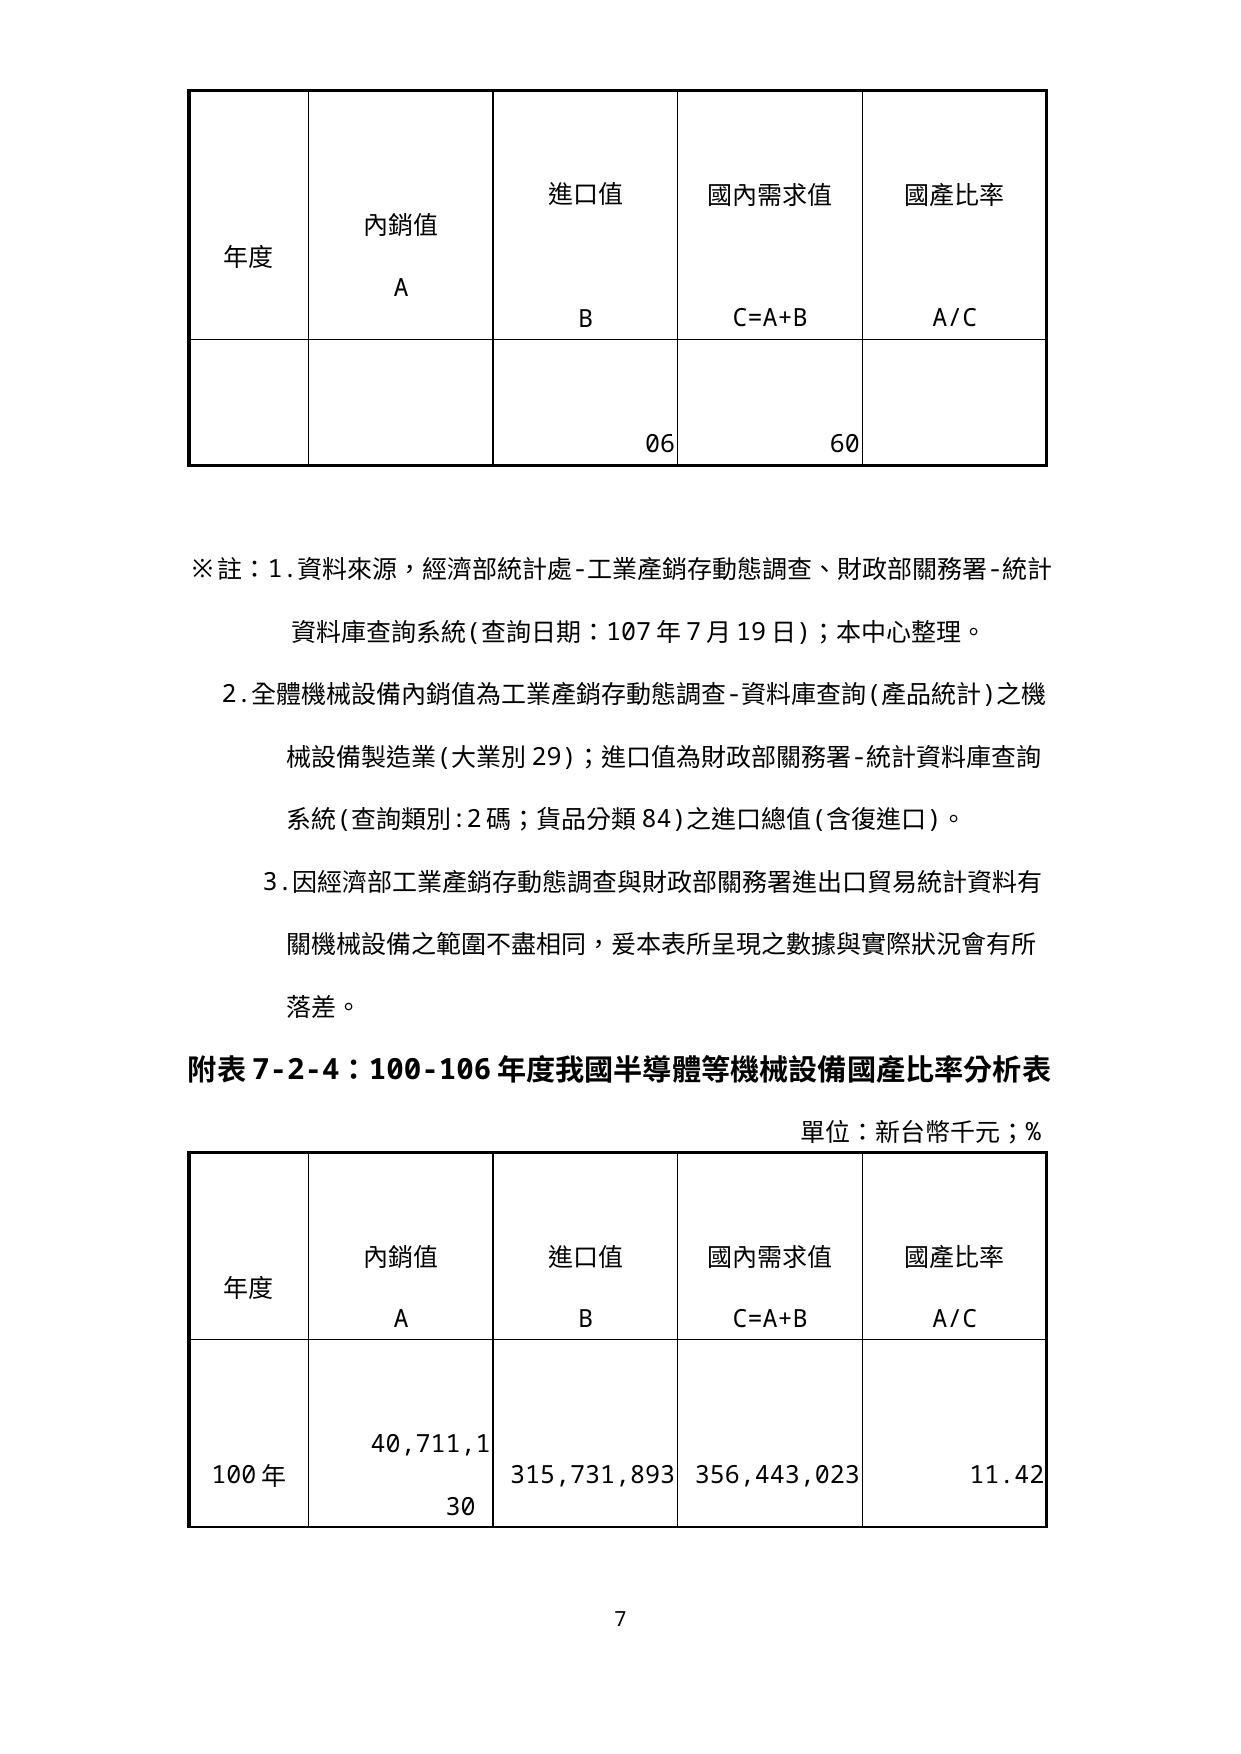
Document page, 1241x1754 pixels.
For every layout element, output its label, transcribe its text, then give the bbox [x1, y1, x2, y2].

table_header 國內需求值 C=A+B [678, 92, 862, 338]
text ※註：1.資料來源，經濟部統計處-工業產銷存動態調查、財政部關務署-統計資料庫查詢系統(查詢日期：107年7月19日)；本中心整理。 [187, 526, 1053, 651]
table_header 進口值 B [494, 1154, 677, 1339]
table_header 年度 [191, 1154, 308, 1339]
table_cell 06 [494, 340, 677, 464]
table_cell 11.42 [863, 1340, 1045, 1526]
text 單位：新台幣千元；% [150, 1089, 1040, 1151]
table_cell [863, 340, 1045, 464]
text 2.全體機械設備內銷值為工業產銷存動態調查-資料庫查詢(產品統計)之機械設備製造業(大業別29)；進口值為財政部關務署-統計資料庫查詢系統(查詢類別:2碼；貨品分類84)之進口總值(含復進口)。 [187, 651, 1053, 839]
table_header 國產比率 A/C [863, 1154, 1045, 1339]
table_header 年度 [191, 92, 308, 338]
table_cell [191, 340, 308, 464]
table_header 國產比率 A/C [863, 92, 1045, 338]
table_cell 356,443,023 [678, 1340, 862, 1526]
table_cell 315,731,893 [494, 1340, 677, 1526]
text 附表7-2-4：100-106年度我國半導體等機械設備國產比率分析表 [187, 1026, 1153, 1089]
table_header 內銷值 A [309, 92, 492, 338]
table_header 國內需求值 C=A+B [678, 1154, 862, 1339]
table_cell 100年 [191, 1340, 308, 1526]
table_cell 60 [678, 340, 862, 464]
table_cell 40,711,130 [309, 1340, 492, 1526]
table_header 進口值 B [494, 92, 677, 338]
table_cell [309, 340, 492, 464]
text 3.因經濟部工業產銷存動態調查與財政部關務署進出口貿易統計資料有關機械設備之範圍不盡相同，爰本表所呈現之數據與實際狀況會有所落差。 [262, 839, 1053, 1026]
table_header 內銷值 A [309, 1154, 492, 1339]
